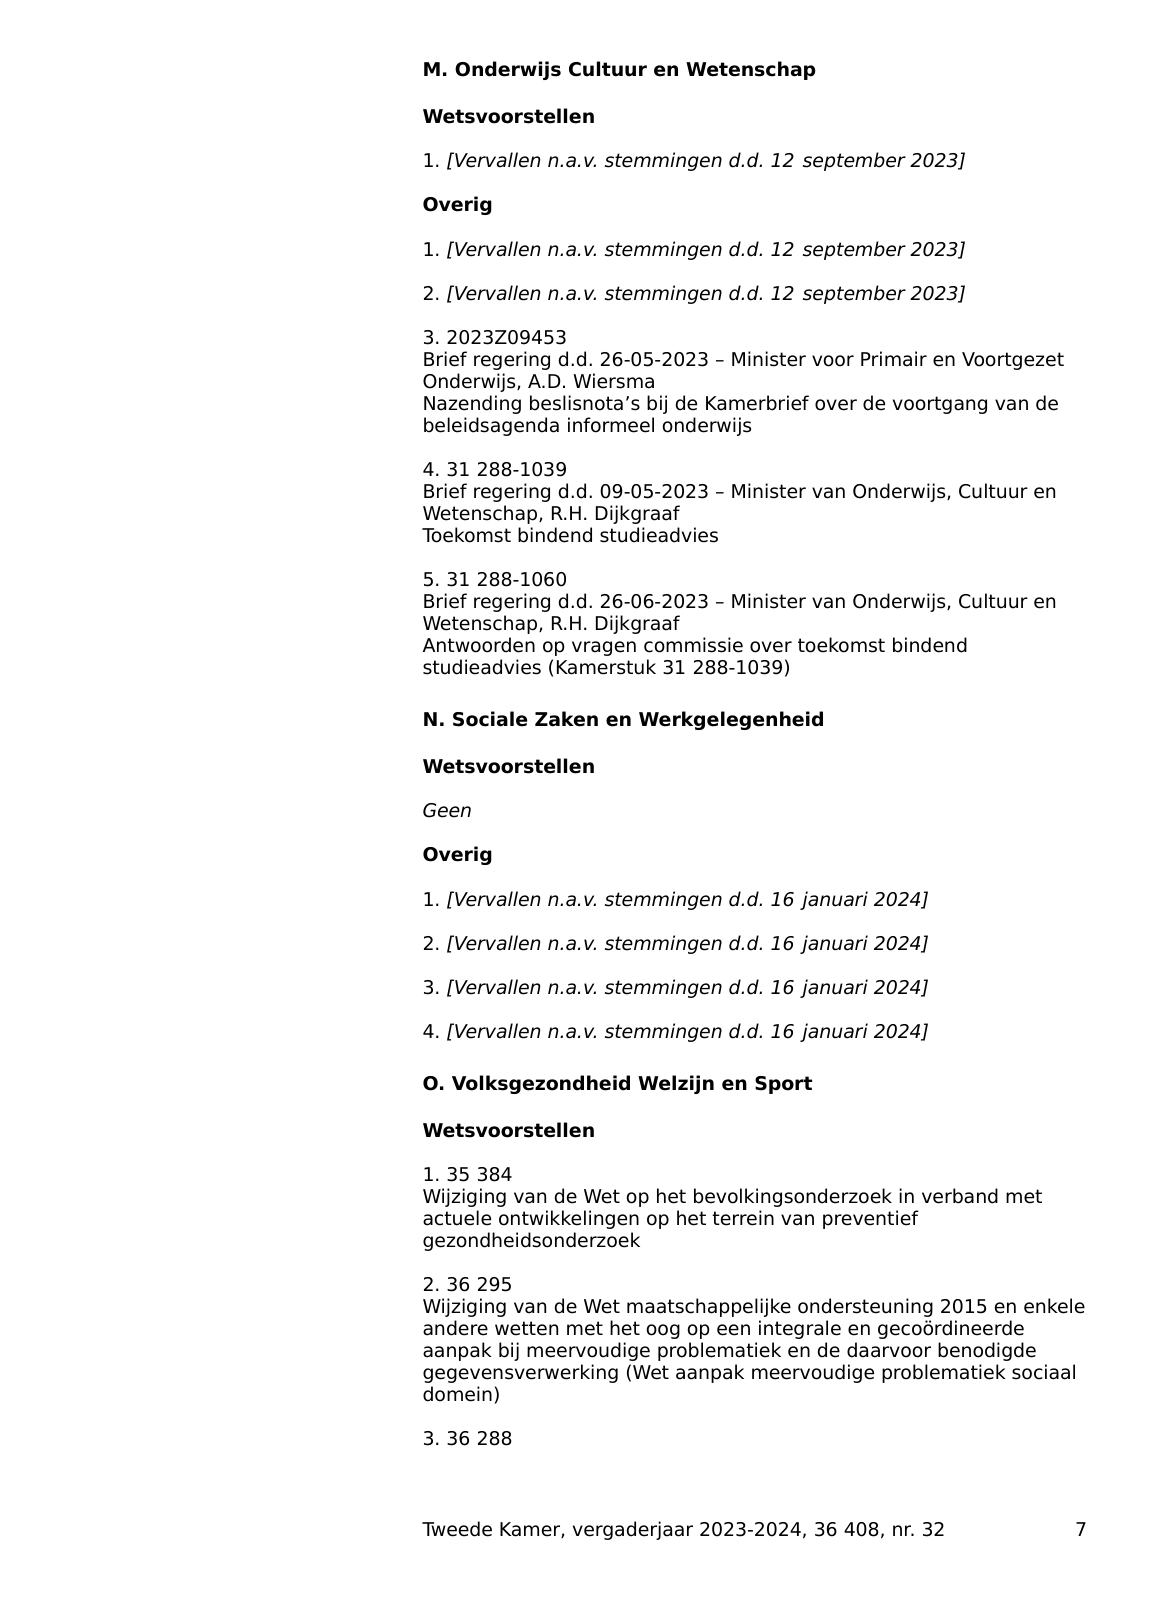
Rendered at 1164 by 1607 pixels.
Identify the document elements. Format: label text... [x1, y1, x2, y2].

subtitle O. Volksgezondheid Welzijn en Sport [422, 1073, 1087, 1095]
subtitle Wetsvoorstellen [422, 756, 1087, 778]
text 1. [Vervallen n.a.v. stemmingen d.d. 12 september 2023] [422, 150, 1087, 172]
text 2. 36 295 [422, 1274, 1087, 1296]
subtitle Wetsvoorstellen [422, 106, 1087, 128]
text 5. 31 288-1060 [422, 569, 1087, 591]
subtitle N. Sociale Zaken en Werkgelegenheid [422, 709, 1087, 731]
text 3. 36 288 [422, 1428, 1087, 1450]
text 3. [Vervallen n.a.v. stemmingen d.d. 16 januari 2024] [422, 977, 1087, 999]
text 2. [Vervallen n.a.v. stemmingen d.d. 12 september 2023] [422, 283, 1087, 305]
text Nazending beslisnota’s bij de Kamerbrief over de voortgang van de beleidsagenda informeel onderwijs [422, 393, 1087, 437]
text Antwoorden op vragen commissie over toekomst bindend studieadvies (Kamerstuk 31 288-1039) [422, 635, 1087, 679]
text Wijziging van de Wet maatschappelijke ondersteuning 2015 en enkele andere wetten met het oog op een integrale en gecoördineerde aanpak bij meervoudige problematiek en de daarvoor benodigde gegevensverwerking (Wet aanpak meervoudige problematiek sociaal domein) [422, 1296, 1087, 1406]
subtitle Wetsvoorstellen [422, 1120, 1087, 1142]
subtitle Overig [422, 844, 1087, 866]
text 3. 2023Z09453 [422, 327, 1087, 349]
text 1. [Vervallen n.a.v. stemmingen d.d. 12 september 2023] [422, 238, 1087, 261]
text Wijziging van de Wet op het bevolkingsonderzoek in verband met actuele ontwikkelingen op het terrein van preventief gezondheidsonderzoek [422, 1186, 1087, 1252]
text Brief regering d.d. 26-06-2023 – Minister van Onderwijs, Cultuur en Wetenschap, R.H. Dijkgraaf [422, 591, 1087, 635]
text Geen [422, 800, 1087, 822]
text 2. [Vervallen n.a.v. stemmingen d.d. 16 januari 2024] [422, 933, 1087, 954]
text 4. [Vervallen n.a.v. stemmingen d.d. 16 januari 2024] [422, 1021, 1087, 1043]
text 1. [Vervallen n.a.v. stemmingen d.d. 16 januari 2024] [422, 888, 1087, 910]
subtitle Overig [422, 194, 1087, 216]
text Brief regering d.d. 26-05-2023 – Minister voor Primair en Voortgezet Onderwijs, A.D. Wiersma [422, 349, 1087, 393]
text 1. 35 384 [422, 1164, 1087, 1186]
subtitle M. Onderwijs Cultuur en Wetenschap [422, 59, 1087, 81]
text 4. 31 288-1039 [422, 459, 1087, 481]
text Brief regering d.d. 09-05-2023 – Minister van Onderwijs, Cultuur en Wetenschap, R.H. Dijkgraaf [422, 481, 1087, 525]
text Toekomst bindend studieadvies [422, 525, 1087, 547]
